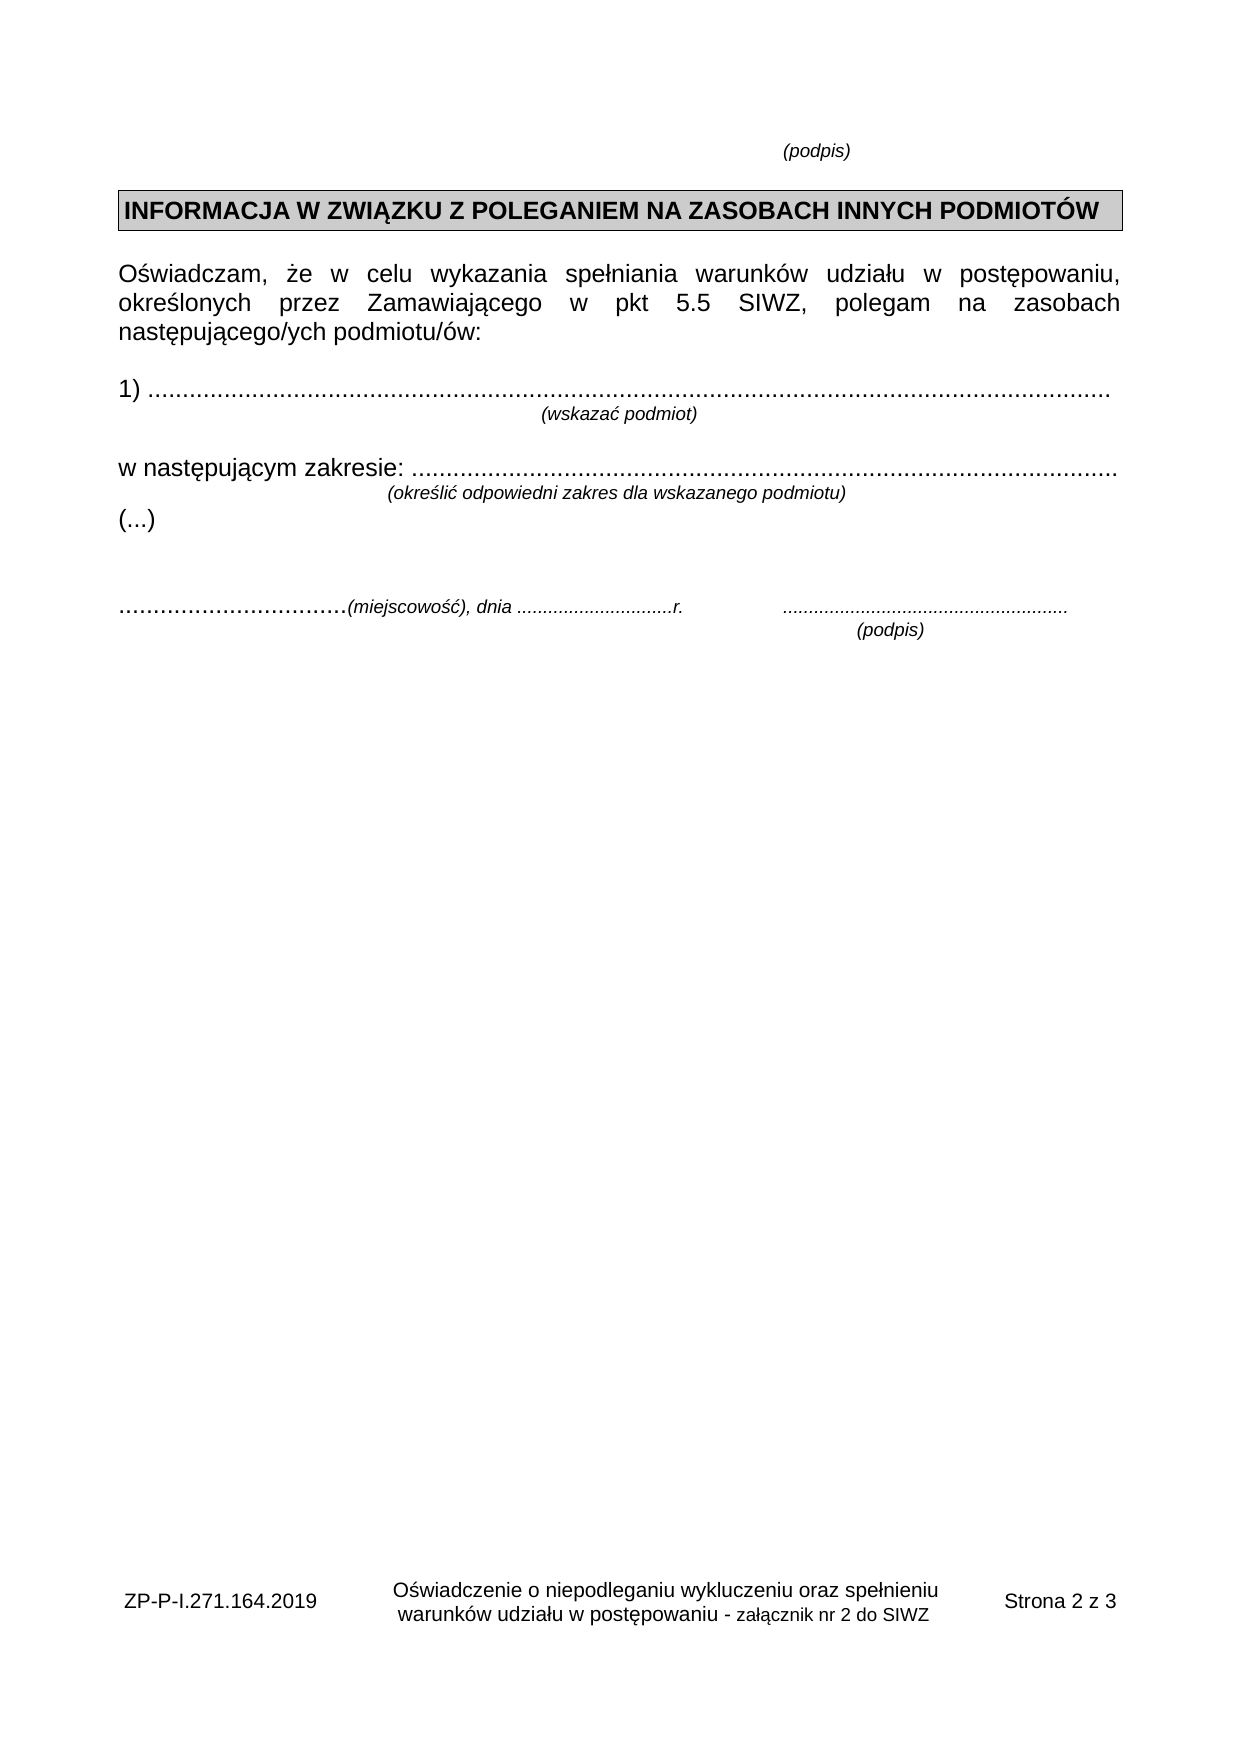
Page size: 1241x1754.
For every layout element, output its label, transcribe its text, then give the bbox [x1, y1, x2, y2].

text 1) ........................................................................................................................................... [118, 374, 1122, 403]
table_header INFORMACJA W ZWIĄZKU Z POLEGANIEM NA ZASOBACH INNYCH PODMIOTÓW [119, 191, 1122, 230]
text (wskazać podmiot) [118, 403, 1122, 424]
text (...) [118, 503, 1122, 532]
text (podpis) [118, 140, 1122, 161]
text (określić odpowiedni zakres dla wskazanego podmiotu) [118, 482, 1122, 503]
text (podpis) [118, 618, 1122, 640]
text Oświadczam, że w celu wykazania spełniania warunków udziału w postępowaniu, określonych przez Zamawiającego w pkt 5.5 SIWZ, polegam na zasobach następującego/ych podmiotu/ów: [118, 259, 1122, 345]
text w następującym zakresie: ...................................................................................................... [118, 453, 1122, 482]
text .................................(miejscowość), dnia ..............................r. ....................................................... [118, 590, 1122, 618]
